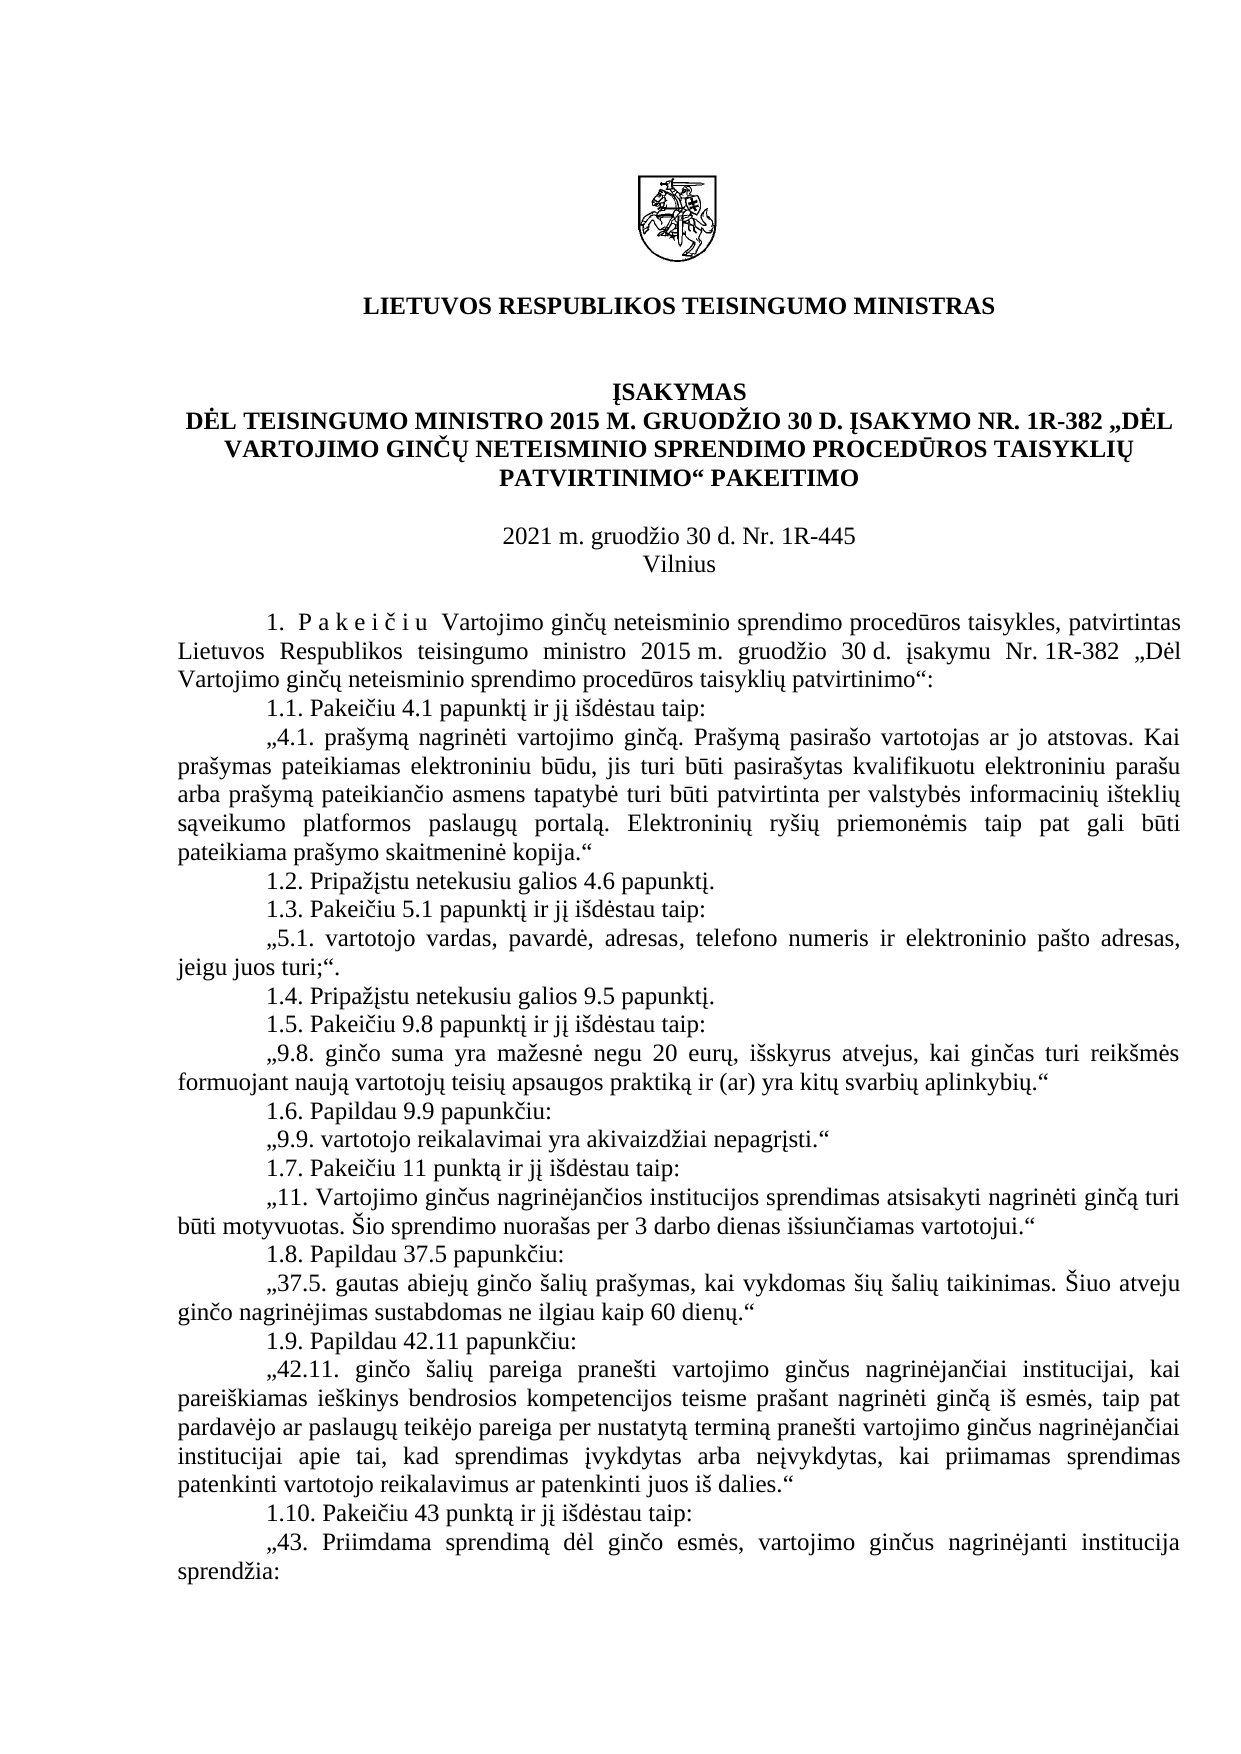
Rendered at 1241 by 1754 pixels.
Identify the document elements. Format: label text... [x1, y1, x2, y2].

text LIETUVOS RESPUBLIKOS TEISINGUMO MINISTRAS [177, 291, 1181, 319]
text 1.8. Papildau 37.5 papunkčiu: [177, 1239, 1181, 1268]
text „9.9. vartotojo reikalavimai yra akivaizdžiai nepagrįsti.“ [177, 1124, 1181, 1153]
text 1.10. Pakeičiu 43 punktą ir jį išdėstau taip: [177, 1498, 1181, 1527]
text 1.5. Pakeičiu 9.8 papunktį ir jį išdėstau taip: [177, 1009, 1181, 1038]
text 1. Pakeičiu Vartojimo ginčų neteisminio sprendimo procedūros taisykles, patvirtintas Lietuvos Respublikos teisingumo ministro 2015 m. gruodžio 30 d. įsakymu Nr. 1R-382 „Dėl Vartojimo ginčų neteisminio sprendimo procedūros taisyklių patvirtinimo“: [177, 607, 1181, 693]
text DĖL TEISINGUMO MINISTRO 2015 M. GRUODŽIO 30 D. ĮSAKYMO NR. 1R-382 „DĖL VARTOJIMO GINČŲ NETEISMINIO SPRENDIMO PROCEDŪROS TAISYKLIŲ PATVIRTINIMO“ PAKEITIMO [177, 406, 1181, 492]
text 1.2. Pripažįstu netekusiu galios 4.6 papunktį. [177, 866, 1181, 894]
text „4.1. prašymą nagrinėti vartojimo ginčą. Prašymą pasirašo vartotojas ar jo atstovas. Kai prašymas pateikiamas elektroniniu būdu, jis turi būti pasirašytas kvalifikuotu elektroniniu parašu arba prašymą pateikiančio asmens tapatybė turi būti patvirtinta per valstybės informacinių išteklių sąveikumo platformos paslaugų portalą. Elektroninių ryšių priemonėmis taip pat gali būti pateikiama prašymo skaitmeninė kopija.“ [177, 722, 1181, 866]
text 2021 m. gruodžio 30 d. Nr. 1R-445 [177, 521, 1181, 549]
text 1.3. Pakeičiu 5.1 papunktį ir jį išdėstau taip: [177, 894, 1181, 923]
text 1.9. Papildau 42.11 papunkčiu: [177, 1326, 1181, 1354]
text 1.6. Papildau 9.9 papunkčiu: [177, 1096, 1181, 1124]
text 1.7. Pakeičiu 11 punktą ir jį išdėstau taip: [177, 1153, 1181, 1182]
text „37.5. gautas abiejų ginčo šalių prašymas, kai vykdomas šių šalių taikinimas. Šiuo atveju ginčo nagrinėjimas sustabdomas ne ilgiau kaip 60 dienų.“ [177, 1268, 1181, 1326]
text „43. Priimdama sprendimą dėl ginčo esmės, vartojimo ginčus nagrinėjanti institucija sprendžia: [177, 1527, 1181, 1584]
text „5.1. vartotojo vardas, pavardė, adresas, telefono numeris ir elektroninio pašto adresas, jeigu juos turi;“. [177, 923, 1181, 981]
text „42.11. ginčo šalių pareiga pranešti vartojimo ginčus nagrinėjančiai institucijai, kai pareiškiamas ieškinys bendrosios kompetencijos teisme prašant nagrinėti ginčą iš esmės, taip pat pardavėjo ar paslaugų teikėjo pareiga per nustatytą terminą pranešti vartojimo ginčus nagrinėjančiai institucijai apie tai, kad sprendimas įvykdytas arba neįvykdytas, kai priimamas sprendimas patenkinti vartotojo reikalavimus ar patenkinti juos iš dalies.“ [177, 1354, 1181, 1498]
text Vilnius [177, 549, 1181, 578]
text 1.4. Pripažįstu netekusiu galios 9.5 papunktį. [177, 981, 1181, 1009]
text ĮSAKYMAS [177, 377, 1181, 406]
text 1.1. Pakeičiu 4.1 papunktį ir jį išdėstau taip: [177, 693, 1181, 722]
text „11. Vartojimo ginčus nagrinėjančios institucijos sprendimas atsisakyti nagrinėti ginčą turi būti motyvuotas. Šio sprendimo nuorašas per 3 darbo dienas išsiunčiamas vartotojui.“ [177, 1182, 1181, 1239]
text „9.8. ginčo suma yra mažesnė negu 20 eurų, išskyrus atvejus, kai ginčas turi reikšmės formuojant naują vartotojų teisių apsaugos praktiką ir (ar) yra kitų svarbių aplinkybių.“ [177, 1038, 1181, 1096]
